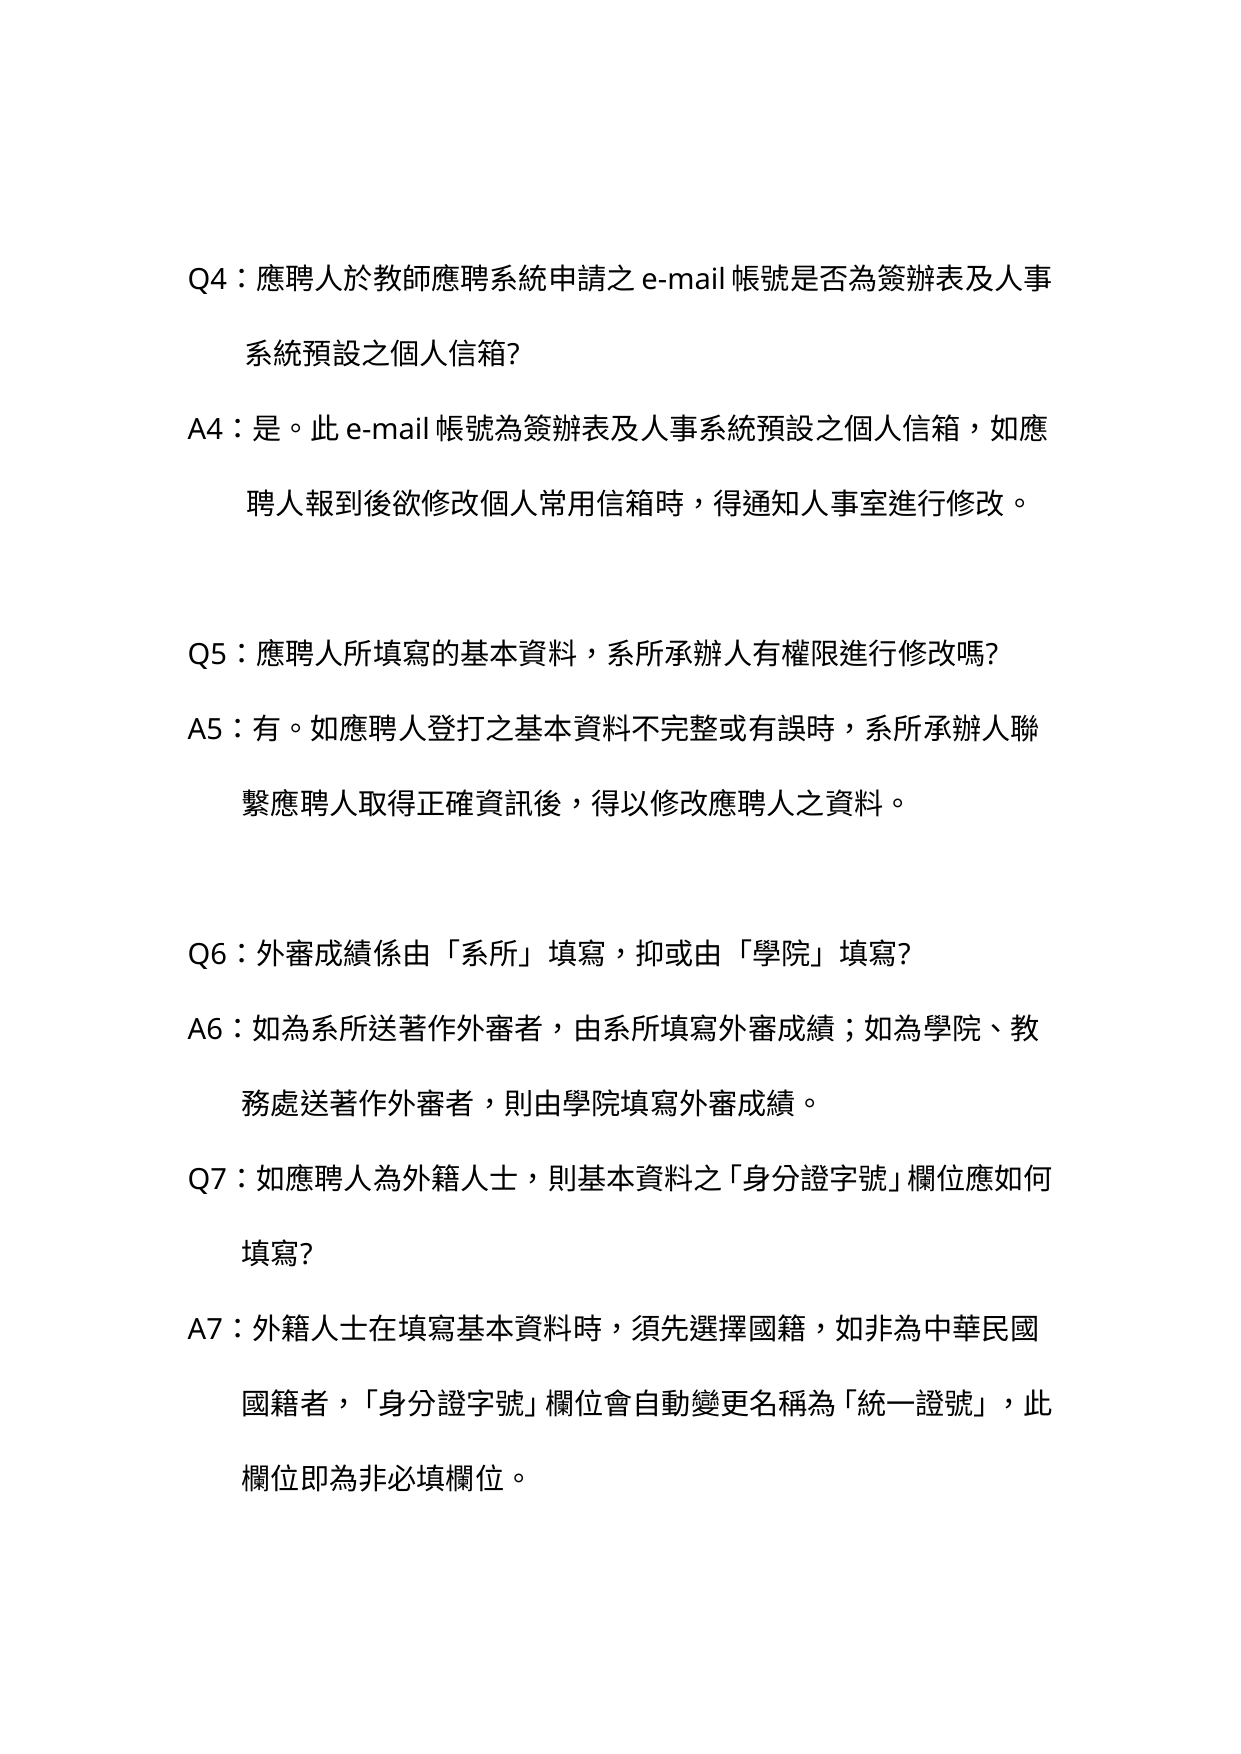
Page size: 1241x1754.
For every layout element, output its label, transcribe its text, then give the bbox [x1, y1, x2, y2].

text A6：如為系所送著作外審者，由系所填寫外審成績；如為學院、教務處送著作外審者，則由學院填寫外審成績。 [187, 989, 1053, 1139]
text A7：外籍人士在填寫基本資料時，須先選擇國籍，如非為中華民國國籍者，「身分證字號」欄位會自動變更名稱為「統一證號」，此欄位即為非必填欄位。 [187, 1289, 1053, 1514]
text A4：是。此e-mail帳號為簽辦表及人事系統預設之個人信箱，如應聘人報到後欲修改個人常用信箱時，得通知人事室進行修改。 [187, 389, 1053, 539]
text A5：有。如應聘人登打之基本資料不完整或有誤時，系所承辦人聯繫應聘人取得正確資訊後，得以修改應聘人之資料。 [187, 689, 1053, 839]
text Q7：如應聘人為外籍人士，則基本資料之「身分證字號」欄位應如何填寫? [187, 1139, 1053, 1289]
text Q6：外審成績係由「系所」填寫，抑或由「學院」填寫? [187, 914, 1053, 989]
text Q4：應聘人於教師應聘系統申請之e-mail帳號是否為簽辦表及人事系統預設之個人信箱? [187, 239, 1053, 389]
text Q5：應聘人所填寫的基本資料，系所承辦人有權限進行修改嗎? [187, 614, 1053, 689]
